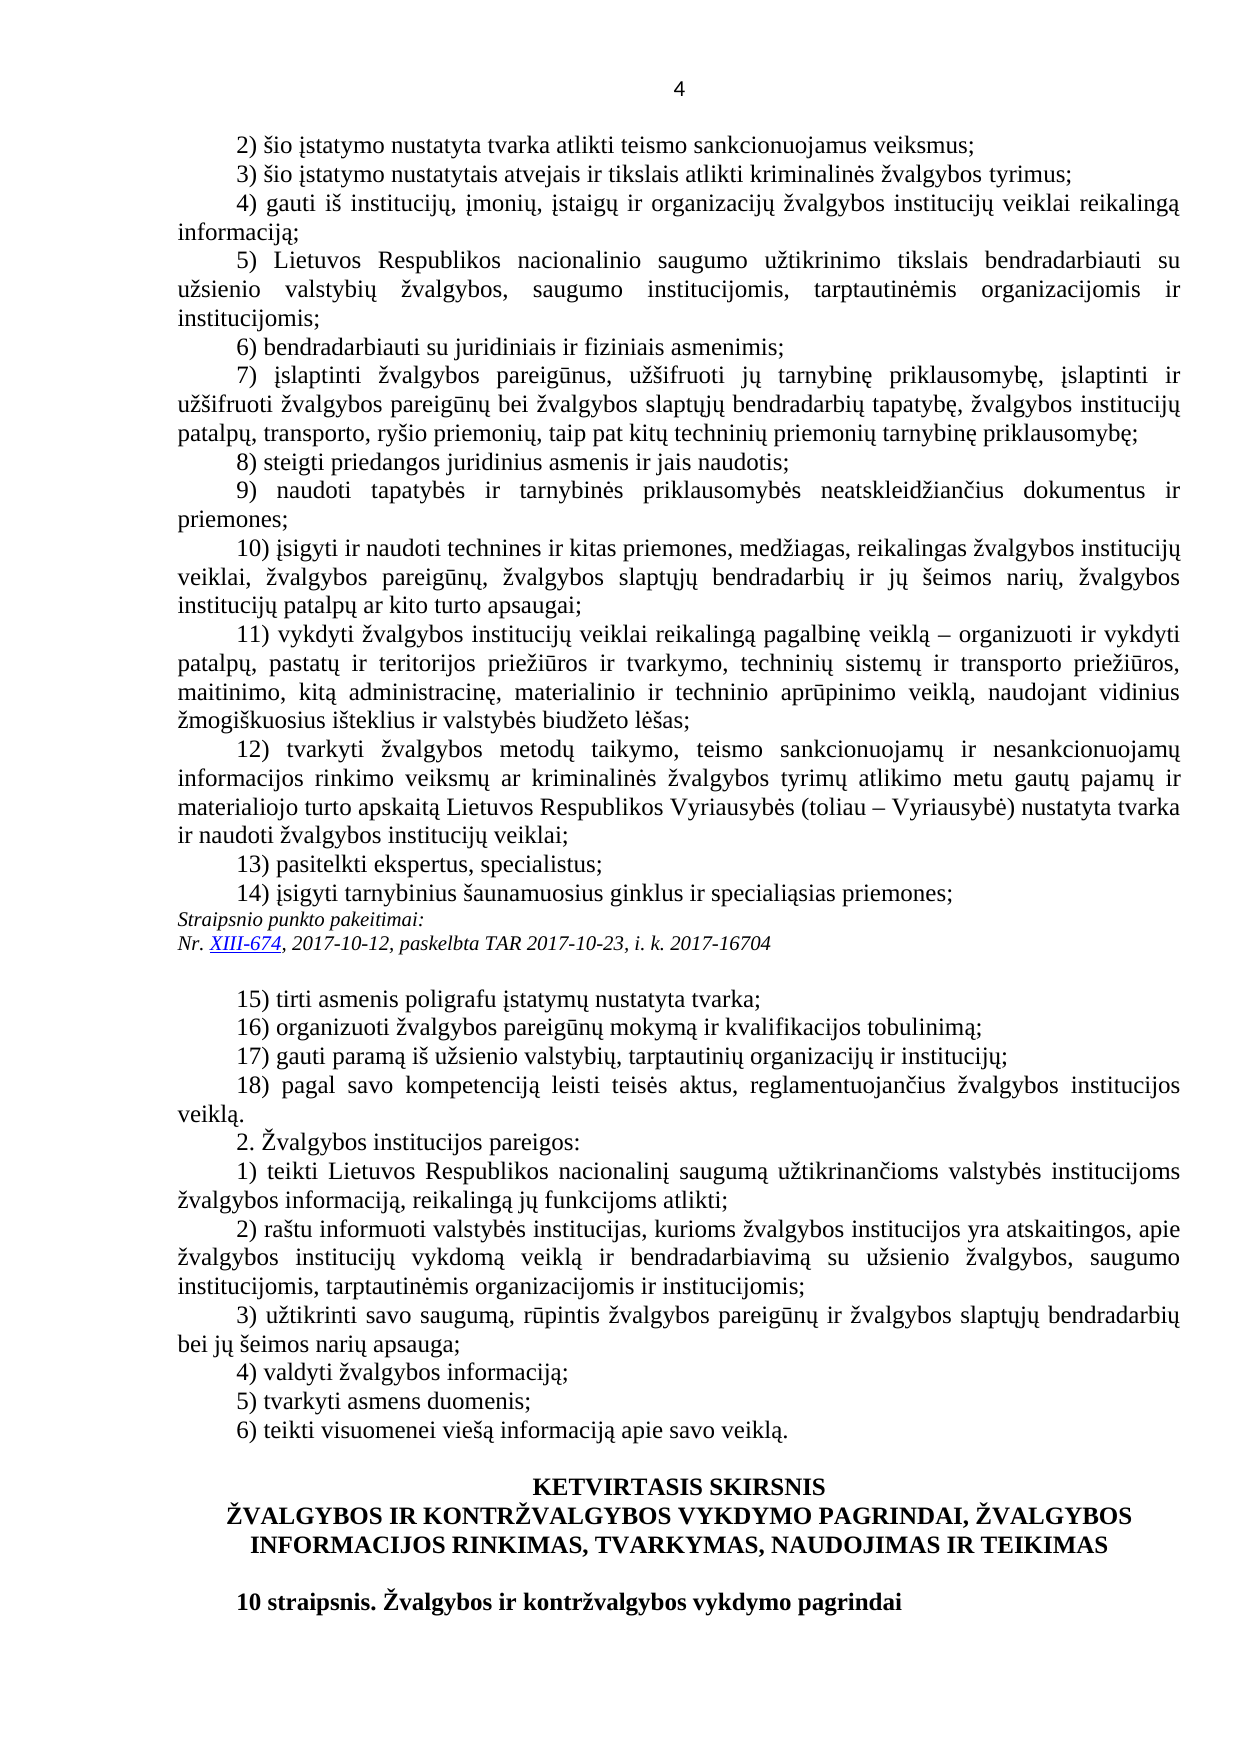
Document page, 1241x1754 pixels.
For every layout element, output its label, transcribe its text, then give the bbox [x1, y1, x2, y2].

text 6) bendradarbiauti su juridiniais ir fiziniais asmenimis; [177, 332, 1181, 361]
text 9) naudoti tapatybės ir tarnybinės priklausomybės neatskleidžiančius dokumentus ir priemones; [177, 476, 1181, 533]
text 5) Lietuvos Respublikos nacionalinio saugumo užtikrinimo tikslais bendradarbiauti su užsienio valstybių žvalgybos, saugumo institucijomis, tarptautinėmis organizacijomis ir institucijomis; [177, 246, 1181, 332]
text 11) vykdyti žvalgybos institucijų veiklai reikalingą pagalbinę veiklą – organizuoti ir vykdyti patalpų, pastatų ir teritorijos priežiūros ir tvarkymo, techninių sistemų ir transporto priežiūros, maitinimo, kitą administracinę, materialinio ir techninio aprūpinimo veiklą, naudojant vidinius žmogiškuosius išteklius ir valstybės biudžeto lėšas; [177, 619, 1181, 734]
text 17) gauti paramą iš užsienio valstybių, tarptautinių organizacijų ir institucijų; [177, 1041, 1181, 1070]
text 2) raštu informuoti valstybės institucijas, kurioms žvalgybos institucijos yra atskaitingos, apie žvalgybos institucijų vykdomą veiklą ir bendradarbiavimą su užsienio žvalgybos, saugumo institucijomis, tarptautinėmis organizacijomis ir institucijomis; [177, 1214, 1181, 1300]
text 3) užtikrinti savo saugumą, rūpintis žvalgybos pareigūnų ir žvalgybos slaptųjų bendradarbių bei jų šeimos narių apsauga; [177, 1300, 1181, 1357]
text 18) pagal savo kompetenciją leisti teisės aktus, reglamentuojančius žvalgybos institucijos veiklą. [177, 1070, 1181, 1127]
text 8) steigti priedangos juridinius asmenis ir jais naudotis; [177, 447, 1181, 476]
text 10 straipsnis. Žvalgybos ir kontržvalgybos vykdymo pagrindai [177, 1587, 1181, 1616]
text 7) įslaptinti žvalgybos pareigūnus, užšifruoti jų tarnybinę priklausomybę, įslaptinti ir užšifruoti žvalgybos pareigūnų bei žvalgybos slaptųjų bendradarbių tapatybę, žvalgybos institucijų patalpų, transporto, ryšio priemonių, taip pat kitų techninių priemonių tarnybinę priklausomybę; [177, 361, 1181, 447]
text 16) organizuoti žvalgybos pareigūnų mokymą ir kvalifikacijos tobulinimą; [177, 1012, 1181, 1041]
text 4) valdyti žvalgybos informaciją; [177, 1357, 1181, 1386]
text 1) teikti Lietuvos Respublikos nacionalinį saugumą užtikrinančioms valstybės institucijoms žvalgybos informaciją, reikalingą jų funkcijoms atlikti; [177, 1156, 1181, 1214]
text Straipsnio punkto pakeitimai: [177, 907, 1181, 931]
text 13) pasitelkti ekspertus, specialistus; [177, 849, 1181, 878]
text 14) įsigyti tarnybinius šaunamuosius ginklus ir specialiąsias priemones; [177, 878, 1181, 907]
text KETVIRTASIS SKIRSNIS [177, 1472, 1181, 1501]
text 2) šio įstatymo nustatyta tvarka atlikti teismo sankcionuojamus veiksmus; [177, 131, 1181, 159]
text 2. Žvalgybos institucijos pareigos: [177, 1127, 1181, 1156]
text 5) tvarkyti asmens duomenis; [177, 1386, 1181, 1415]
text 10) įsigyti ir naudoti technines ir kitas priemones, medžiagas, reikalingas žvalgybos institucijų veiklai, žvalgybos pareigūnų, žvalgybos slaptųjų bendradarbių ir jų šeimos narių, žvalgybos institucijų patalpų ar kito turto apsaugai; [177, 533, 1181, 619]
text Nr. XIII-674, 2017-10-12, paskelbta TAR 2017-10-23, i. k. 2017-16704 [177, 931, 1181, 955]
text 3) šio įstatymo nustatytais atvejais ir tikslais atlikti kriminalinės žvalgybos tyrimus; [177, 159, 1181, 188]
text 12) tvarkyti žvalgybos metodų taikymo, teismo sankcionuojamų ir nesankcionuojamų informacijos rinkimo veiksmų ar kriminalinės žvalgybos tyrimų atlikimo metu gautų pajamų ir materialiojo turto apskaitą Lietuvos Respublikos Vyriausybės (toliau – Vyriausybė) nustatyta tvarka ir naudoti žvalgybos institucijų veiklai; [177, 734, 1181, 849]
text ŽVALGYBOS IR KONTRŽVALGYBOS VYKDYMO PAGRINDAI, ŽVALGYBOS INFORMACIJOS RINKIMAS, TVARKYMAS, NAUDOJIMAS IR TEIKIMAS [177, 1501, 1181, 1559]
text 6) teikti visuomenei viešą informaciją apie savo veiklą. [177, 1415, 1181, 1444]
text 15) tirti asmenis poligrafu įstatymų nustatyta tvarka; [177, 984, 1181, 1012]
text 4) gauti iš institucijų, įmonių, įstaigų ir organizacijų žvalgybos institucijų veiklai reikalingą informaciją; [177, 188, 1181, 246]
